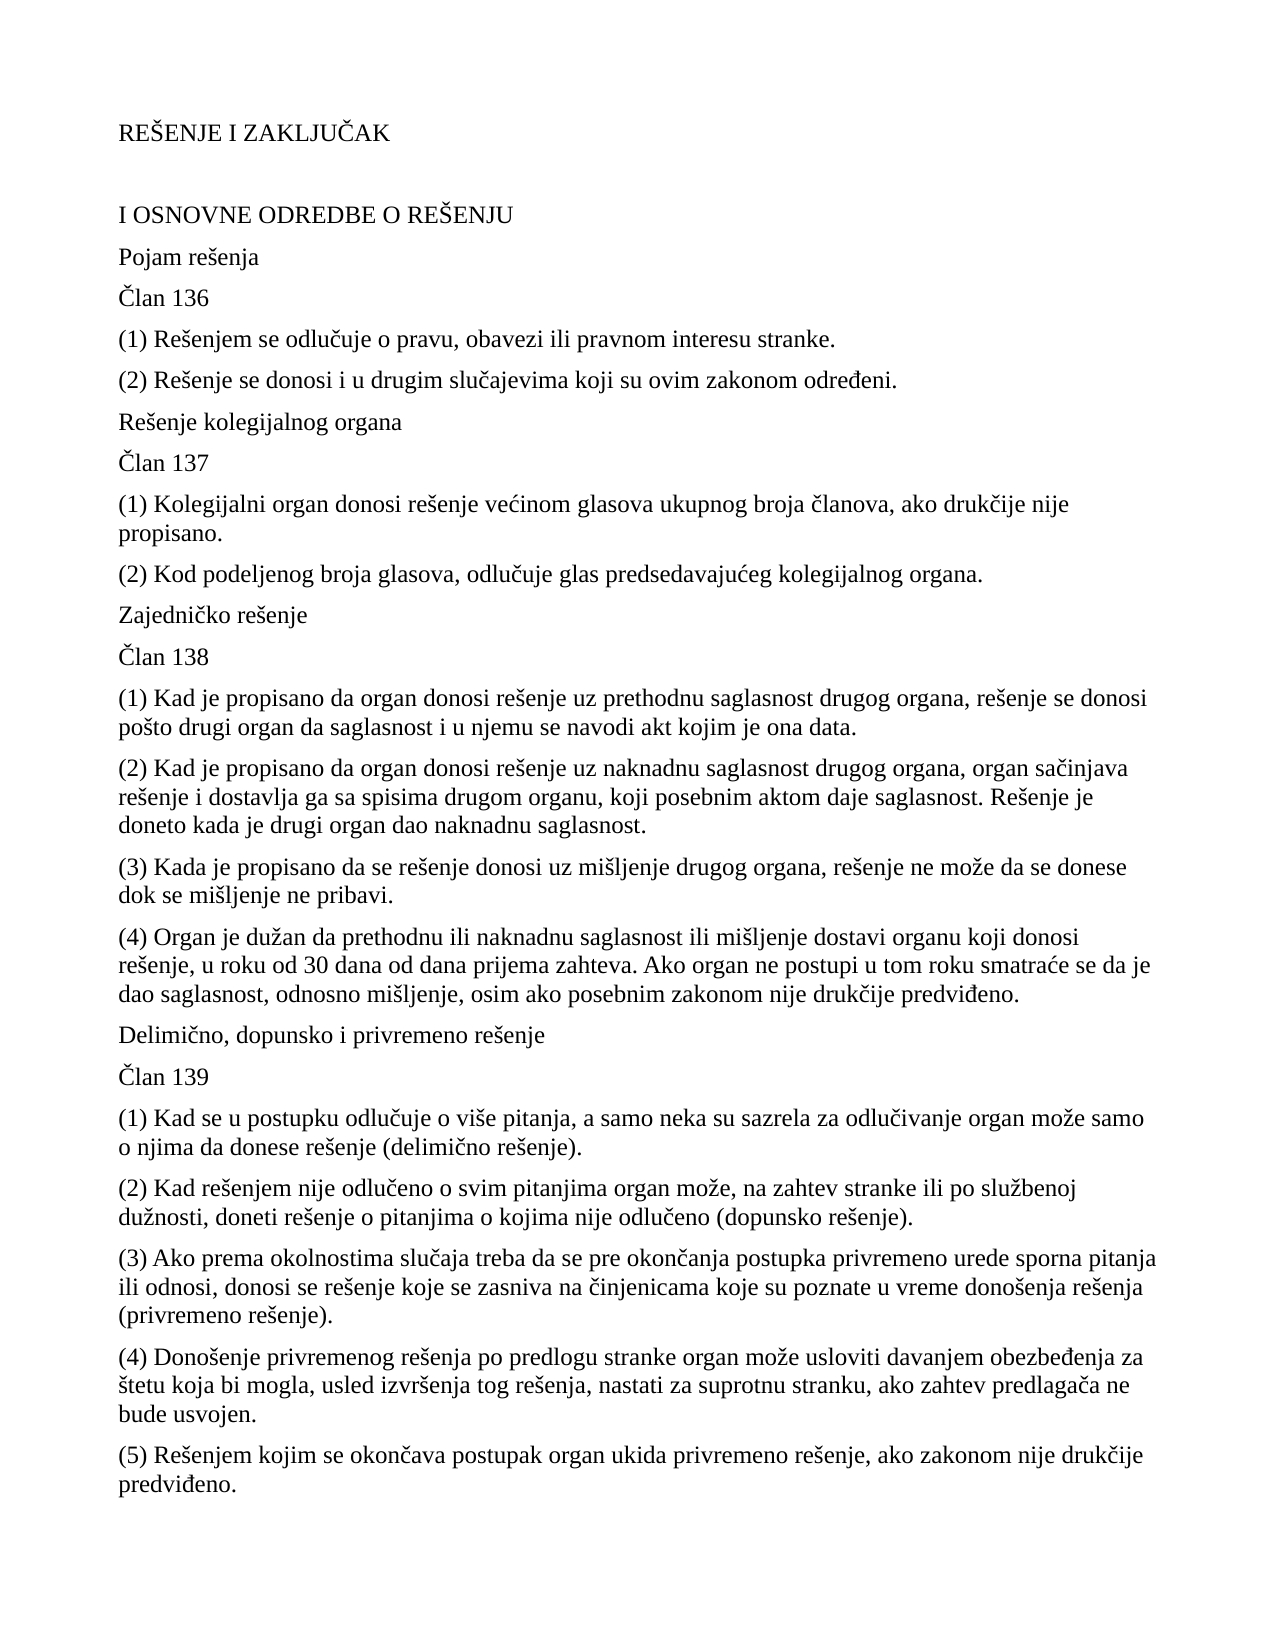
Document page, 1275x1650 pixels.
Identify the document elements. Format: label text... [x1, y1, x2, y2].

text (2) Rešenje se donosi i u drugim slučajevima koji su ovim zakonom određeni. [118, 366, 1157, 394]
text Zajedničko rešenje [118, 601, 1157, 629]
text Pojam rešenja [118, 242, 1157, 271]
text (1) Rešenjem se odlučuje o pravu, obavezi ili pravnom interesu stranke. [118, 324, 1157, 353]
text Član 137 [118, 448, 1157, 477]
text (2) Kod podeljenog broja glasova, odlučuje glas predsedavajućeg kolegijalnog organa. [118, 559, 1157, 588]
text Član 138 [118, 642, 1157, 671]
text I OSNOVNE ODREDBE O REŠENJU [118, 201, 1157, 229]
text (1) Kad se u postupku odlučuje o više pitanja, a samo neka su sazrela za odlučivanje organ može samo o njima da donese rešenje (delimično rešenje). [118, 1103, 1157, 1161]
text (5) Rešenjem kojim se okončava postupak organ ukida privremeno rešenje, ako zakonom nije drukčije predviđeno. [118, 1441, 1157, 1498]
text REŠENJE I ZAKLJUČAK [118, 118, 1157, 147]
text (1) Kad je propisano da organ donosi rešenje uz prethodnu saglasnost drugog organa, rešenje se donosi pošto drugi organ da saglasnost i u njemu se navodi akt kojim je ona data. [118, 683, 1157, 741]
text (2) Kad je propisano da organ donosi rešenje uz naknadnu saglasnost drugog organa, organ sačinjava rešenje i dostavlja ga sa spisima drugom organu, koji posebnim aktom daje saglasnost. Rešenje je doneto kada je drugi organ dao naknadnu saglasnost. [118, 753, 1157, 839]
text Član 136 [118, 283, 1157, 312]
text (4) Organ je dužan da prethodnu ili naknadnu saglasnost ili mišljenje dostavi organu koji donosi rešenje, u roku od 30 dana od dana prijema zahteva. Ako organ ne postupi u tom roku smatraće se da je dao saglasnost, odnosno mišljenje, osim ako posebnim zakonom nije drukčije predviđeno. [118, 922, 1157, 1008]
text Delimično, dopunsko i privremeno rešenje [118, 1021, 1157, 1049]
text (1) Kolegijalni organ donosi rešenje većinom glasova ukupnog broja članova, ako drukčije nije propisano. [118, 489, 1157, 547]
text (3) Kada je propisano da se rešenje donosi uz mišljenje drugog organa, rešenje ne može da se donese dok se mišljenje ne pribavi. [118, 852, 1157, 909]
text Član 139 [118, 1062, 1157, 1091]
text (3) Ako prema okolnostima slučaja treba da se pre okončanja postupka privremeno urede sporna pitanja ili odnosi, donosi se rešenje koje se zasniva na činjenicama koje su poznate u vreme donošenja rešenja (privremeno rešenje). [118, 1243, 1157, 1329]
text (2) Kad rešenjem nije odlučeno o svim pitanjima organ može, na zahtev stranke ili po službenoj dužnosti, doneti rešenje o pitanjima o kojima nije odlučeno (dopunsko rešenje). [118, 1173, 1157, 1231]
text Rešenje kolegijalnog organa [118, 407, 1157, 436]
text (4) Donošenje privremenog rešenja po predlogu stranke organ može usloviti davanjem obezbeđenja za štetu koja bi mogla, usled izvršenja tog rešenja, nastati za suprotnu stranku, ako zahtev predlagača ne bude usvojen. [118, 1342, 1157, 1428]
